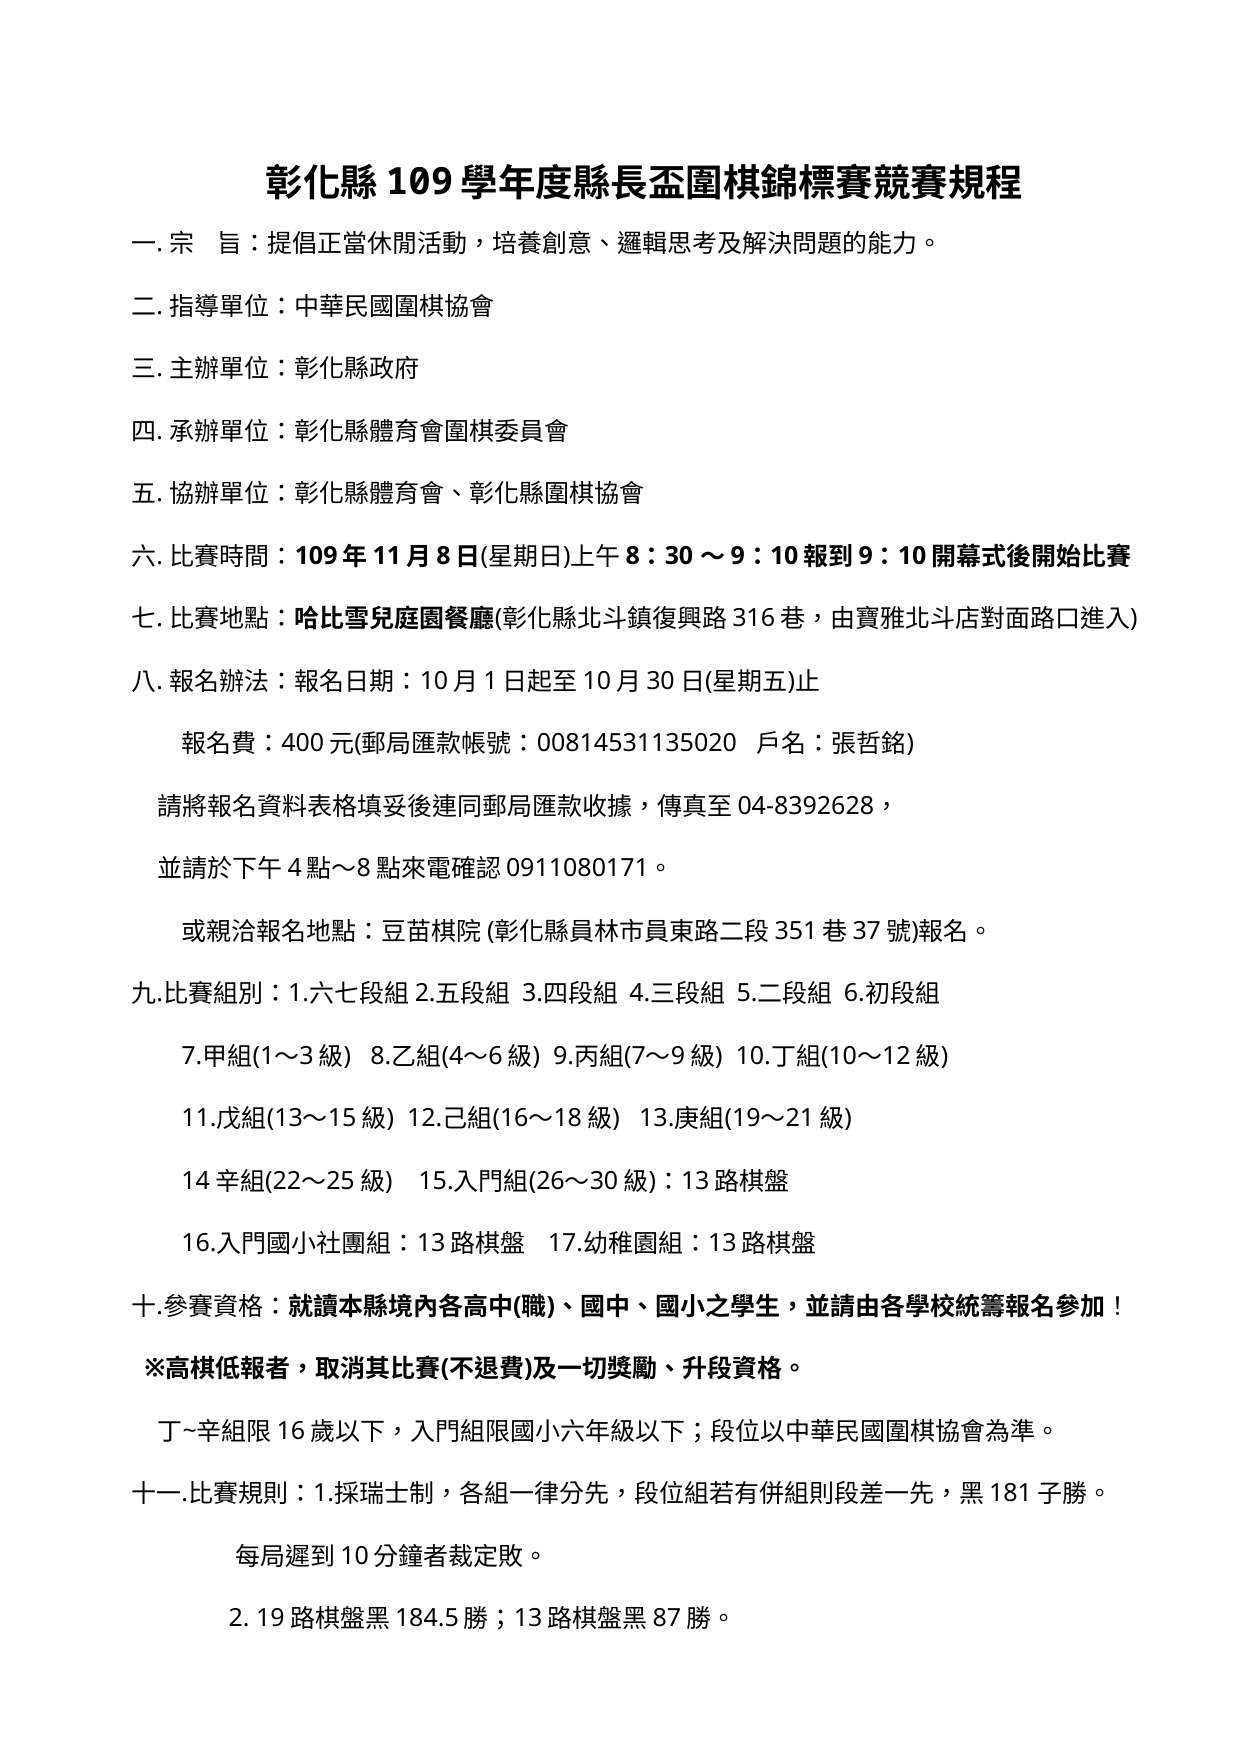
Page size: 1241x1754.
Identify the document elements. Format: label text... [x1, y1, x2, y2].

text 並請於下午4點〜8點來電確認0911080171。 [131, 825, 1157, 888]
text 每局遲到10分鐘者裁定敗。 [131, 1513, 1157, 1575]
text ※高棋低報者，取消其比賽(不退費)及一切獎勵、升段資格。 [131, 1325, 1157, 1388]
text 請將報名資料表格填妥後連同郵局匯款收據，傳真至04-8392628， [131, 763, 1157, 825]
text 八. 報名辦法：報名日期：10月1日起至10月30日(星期五)止 [131, 638, 1157, 700]
text 丁~辛組限16歲以下，入門組限國小六年級以下；段位以中華民國圍棋協會為準。 [131, 1388, 1157, 1450]
text 或親洽報名地點：豆苗棋院 (彰化縣員林市員東路二段351巷37號)報名。 [131, 888, 1157, 950]
text 十.參賽資格：就讀本縣境內各高中(職)、國中、國小之學生，並請由各學校統籌報名參加！ [131, 1263, 1157, 1325]
text 報名費：400元(郵局匯款帳號：00814531135020 戶名：張哲銘) [131, 700, 1157, 763]
text 九.比賽組別：1.六七段組 2.五段組 3.四段組 4.三段組 5.二段組 6.初段組 [131, 950, 1157, 1013]
text 二. 指導單位：中華民國圍棋協會 [131, 263, 1157, 325]
text 16.入門國小社團組：13路棋盤 17.幼稚園組：13路棋盤 [181, 1200, 1157, 1263]
text 五. 協辦單位：彰化縣體育會、彰化縣圍棋協會 [131, 450, 1157, 513]
text 十一.比賽規則：1.採瑞士制，各組一律分先，段位組若有併組則段差一先，黑181子勝。 [131, 1450, 1157, 1513]
text 六. 比賽時間：109年11月8日(星期日)上午8：30 ～ 9：10報到9：10開幕式後開始比賽 [131, 513, 1157, 575]
text 一. 宗 旨：提倡正當休閒活動，培養創意、邏輯思考及解決問題的能力。 [131, 200, 1157, 263]
text 七. 比賽地點：哈比雪兒庭園餐廳(彰化縣北斗鎮復興路316巷，由寶雅北斗店對面路口進入) [131, 575, 1157, 638]
text 2. 19路棋盤黑184.5勝；13路棋盤黑87勝。 [131, 1575, 1157, 1638]
text 三. 主辦單位：彰化縣政府 [131, 325, 1157, 388]
text 14辛組(22～25級) 15.入門組(26～30級)：13路棋盤 [181, 1138, 1157, 1200]
text 四. 承辦單位：彰化縣體育會圍棋委員會 [131, 388, 1157, 450]
text 彰化縣109學年度縣長盃圍棋錦標賽競賽規程 [131, 138, 1157, 200]
text 11.戊組(13～15級) 12.己組(16～18級) 13.庚組(19～21級) [181, 1075, 1157, 1138]
text 7.甲組(1～3級) 8.乙組(4～6級) 9.丙組(7～9級) 10.丁組(10～12級) [181, 1013, 1157, 1075]
